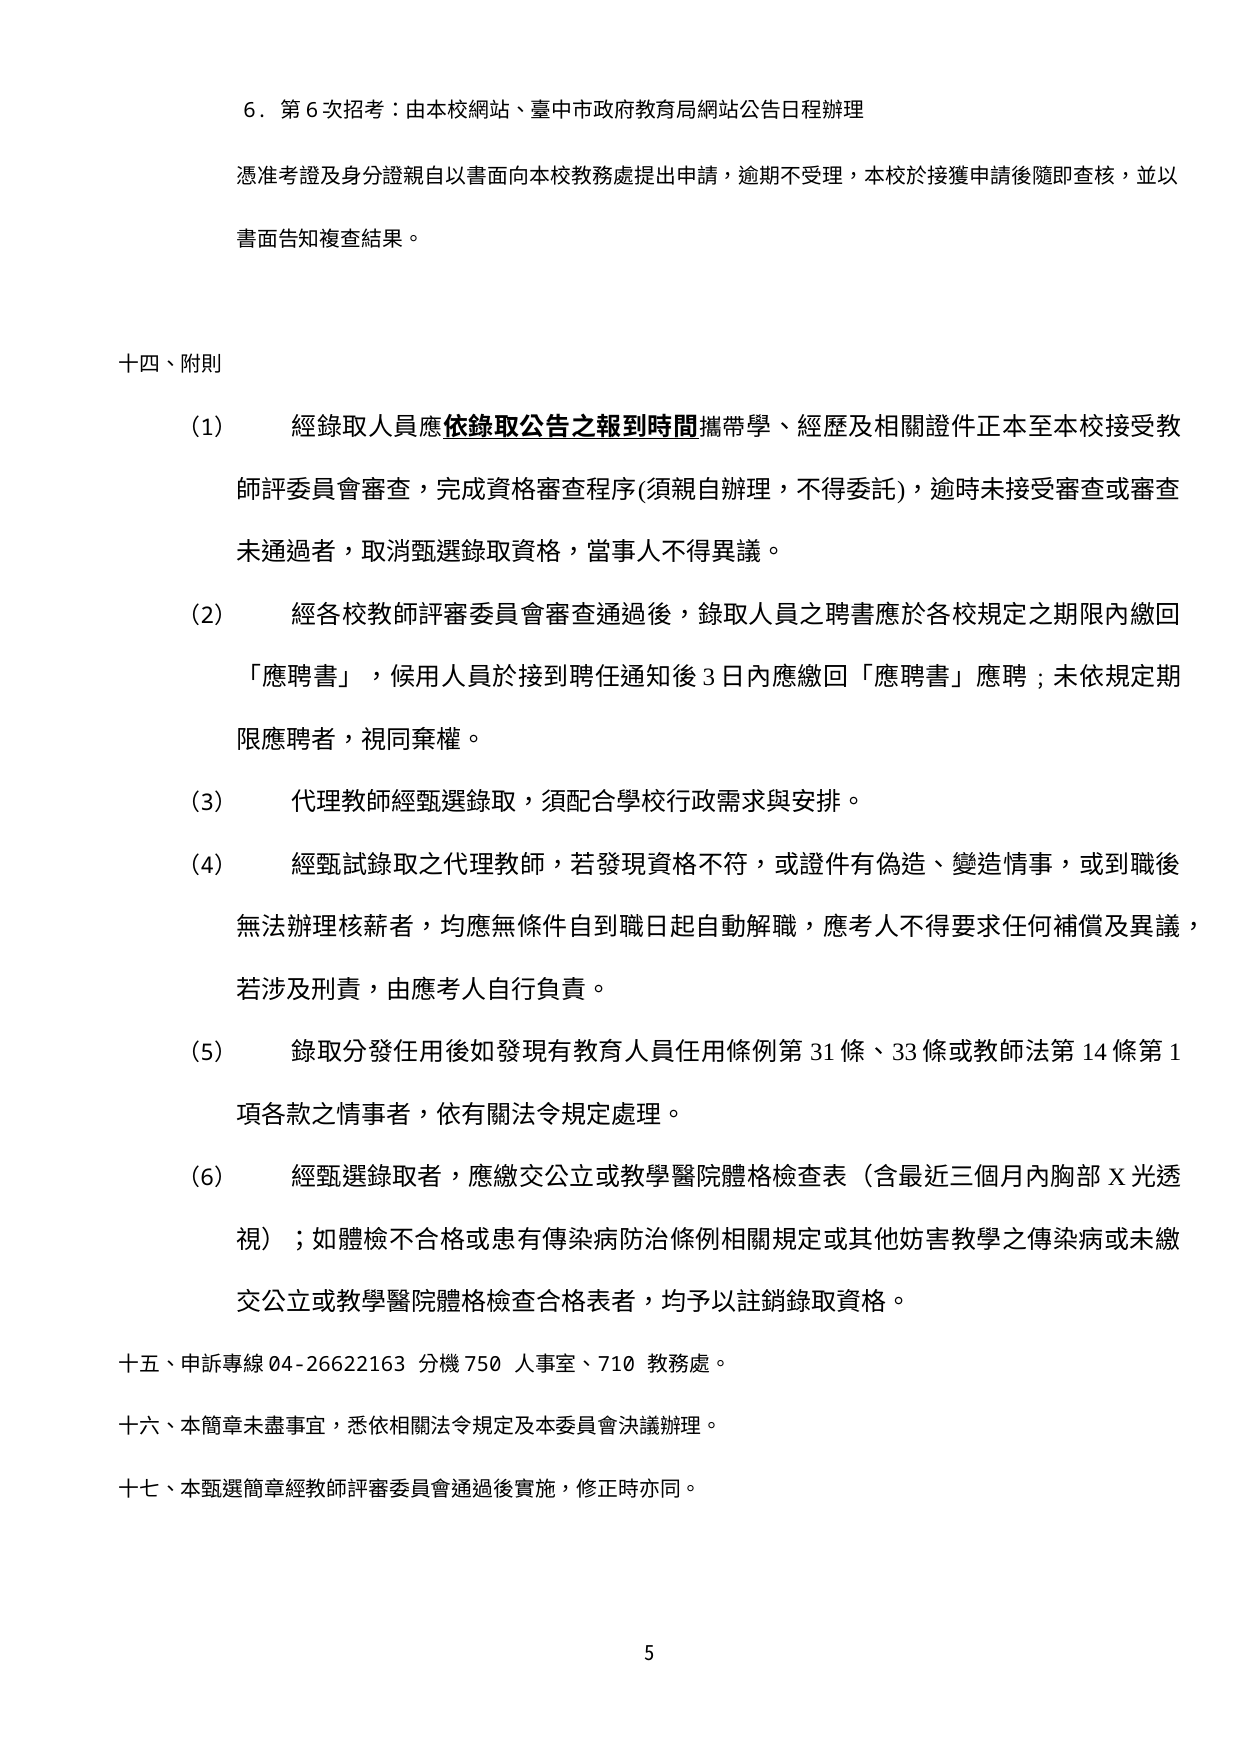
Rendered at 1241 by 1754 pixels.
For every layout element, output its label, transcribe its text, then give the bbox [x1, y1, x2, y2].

list 錄取分發任用後如發現有教育人員任用條例第31條、33條或教師法第14條第1項各款之情事者，依有關法令規定處理。 [177, 1008, 1181, 1133]
list 代理教師經甄選錄取，須配合學校行政需求與安排。 [177, 758, 1181, 821]
text 十五、申訴專線04-26622163 分機750 人事室、710 教務處。 [118, 1321, 1181, 1383]
text 十六、本簡章未盡事宜，悉依相關法令規定及本委員會決議辦理。 [118, 1383, 1181, 1446]
list 經甄試錄取之代理教師，若發現資格不符，或證件有偽造、變造情事，或到職後無法辦理核薪者，均應無條件自到職日起自動解職，應考人不得要求任何補償及異議，若涉及刑責，由應考人自行負責。 [177, 821, 1181, 1008]
text 十四、附則 [118, 321, 1181, 383]
text 憑准考證及身分證親自以書面向本校教務處提出申請，逾期不受理，本校於接獲申請後隨即查核，並以書面告知複查結果。 [236, 133, 1181, 258]
list 經甄選錄取者，應繳交公立或教學醫院體格檢查表（含最近三個月內胸部X光透視）；如體檢不合格或患有傳染病防治條例相關規定或其他妨害教學之傳染病或未繳交公立或教學醫院體格檢查合格表者，均予以註銷錄取資格。 [177, 1133, 1181, 1321]
list 經各校教師評審委員會審查通過後，錄取人員之聘書應於各校規定之期限內繳回「應聘書」，候用人員於接到聘任通知後3日內應繳回「應聘書」應聘﹔未依規定期限應聘者，視同棄權。 [177, 571, 1181, 758]
list 經錄取人員應依錄取公告之報到時間攜帶學、經歷及相關證件正本至本校接受教師評委員會審查，完成資格審查程序(須親自辦理，不得委託)，逾時未接受審查或審查未通過者，取消甄選錄取資格，當事人不得異議。 [177, 383, 1181, 571]
list 第6次招考：由本校網站、臺中市政府教育局網站公告日程辦理 [243, 66, 1181, 133]
text 十七、本甄選簡章經教師評審委員會通過後實施，修正時亦同。 [118, 1446, 1181, 1508]
